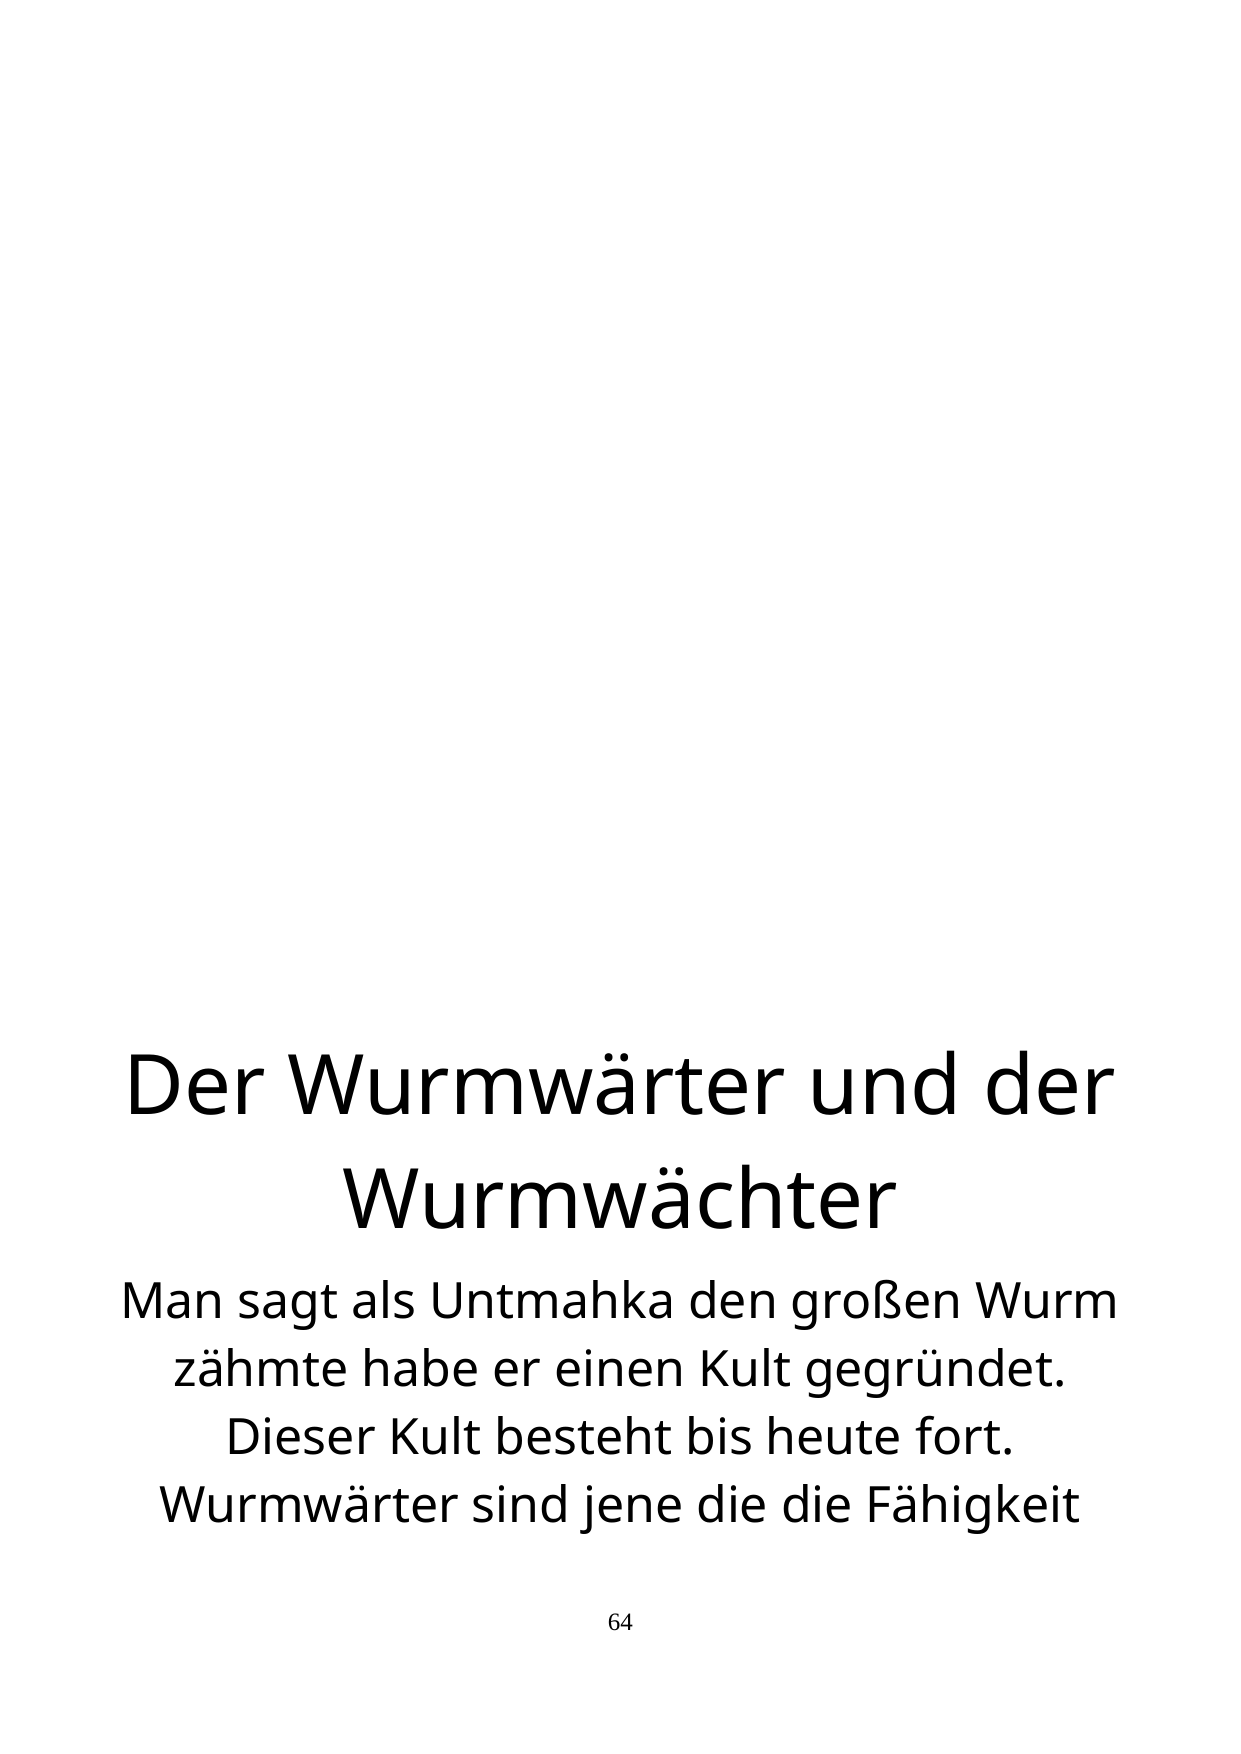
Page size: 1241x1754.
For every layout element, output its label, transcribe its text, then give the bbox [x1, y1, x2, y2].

text Man sagt als Untmahka den großen Wurm zähmte habe er einen Kult gegründet. Dieser Kult besteht bis heute fort. Wurmwärter sind jene die die Fähigkeit [118, 1265, 1122, 1537]
subtitle Der Wurmwärter und der Wurmwächter [118, 1025, 1122, 1252]
